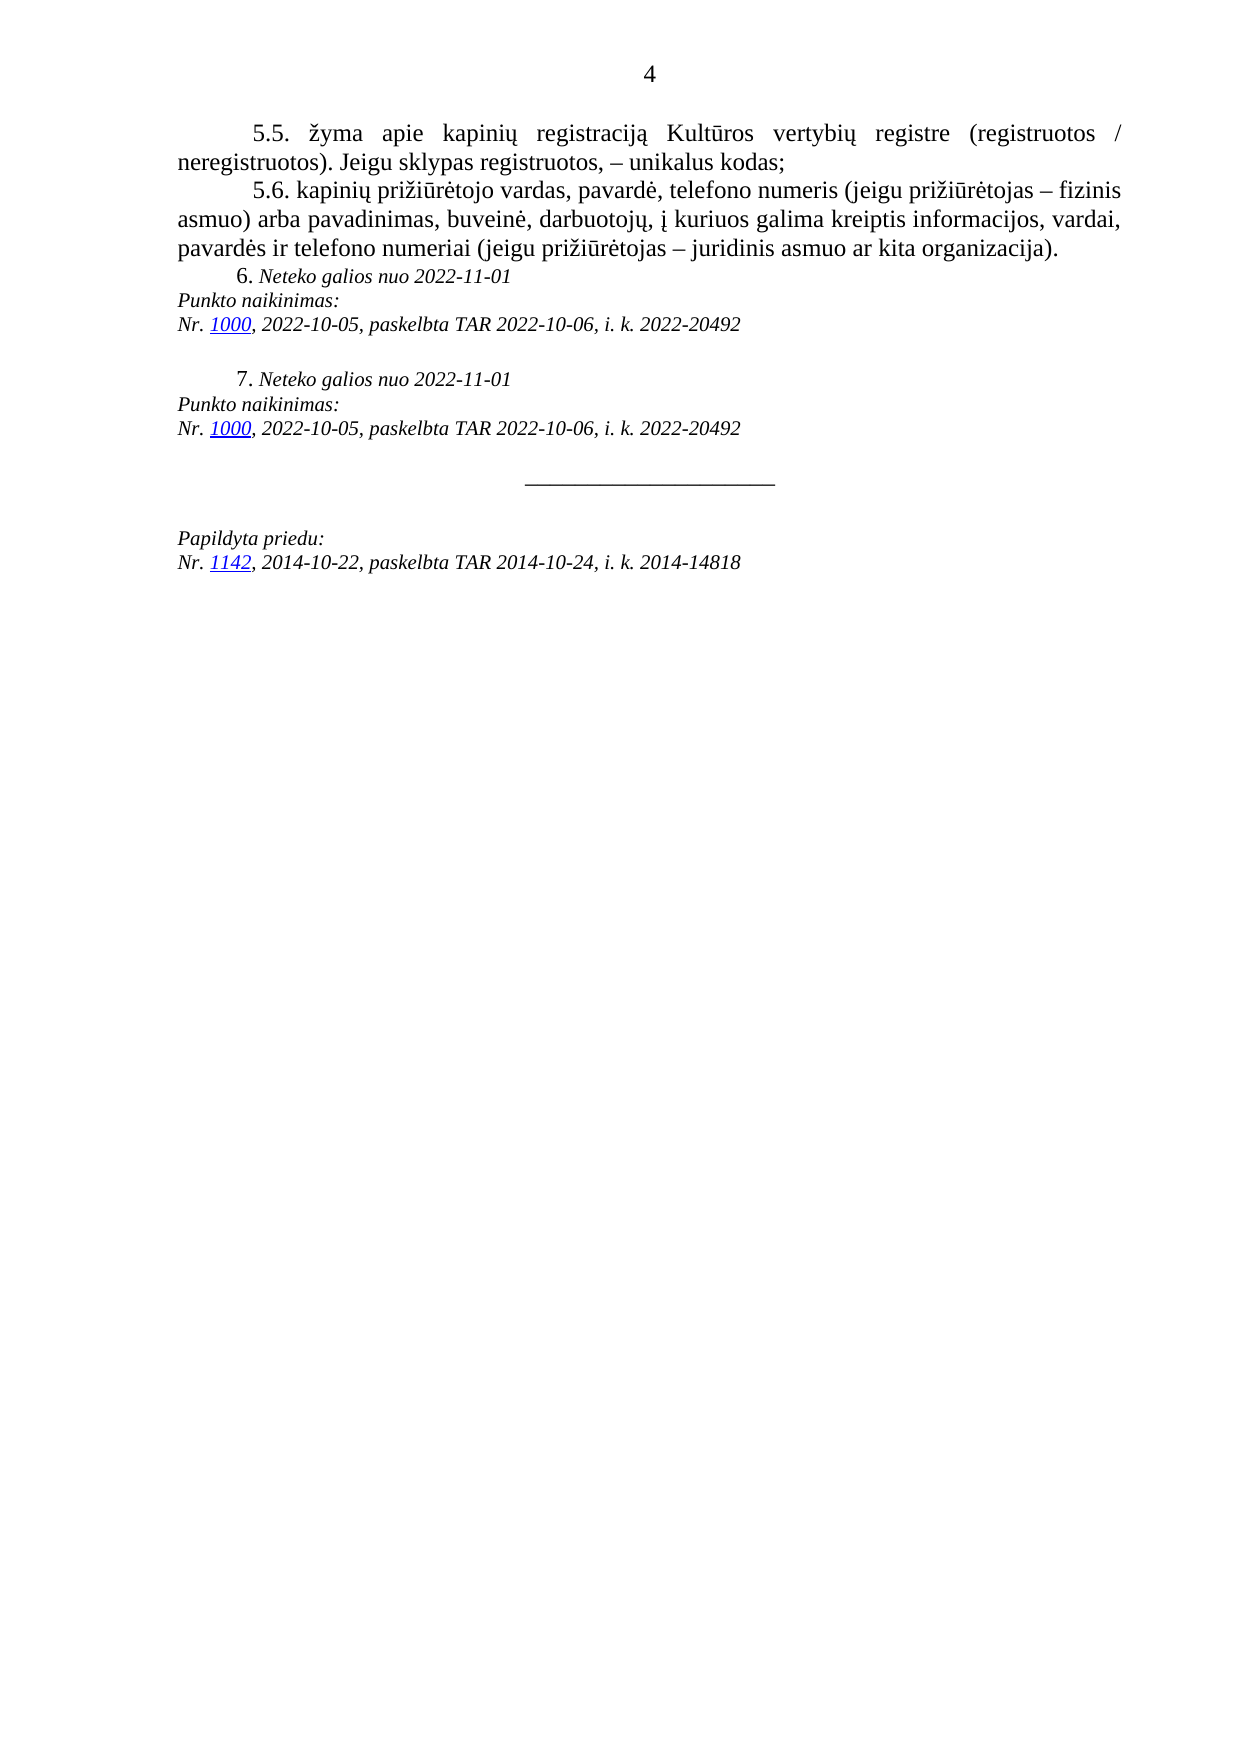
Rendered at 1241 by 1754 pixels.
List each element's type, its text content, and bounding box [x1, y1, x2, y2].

text Papildyta priedu: [177, 526, 1122, 550]
text Nr. 1142, 2014-10-22, paskelbta TAR 2014-10-24, i. k. 2014-14818 [177, 550, 1122, 574]
text Nr. 1000, 2022-10-05, paskelbta TAR 2022-10-06, i. k. 2022-20492 [177, 312, 1122, 336]
text 5.6. kapinių prižiūrėtojo vardas, pavardė, telefono numeris (jeigu prižiūrėtojas – fizinis asmuo) arba pavadinimas, buveinė, darbuotojų, į kuriuos galima kreiptis informacijos, vardai, pavardės ir telefono numeriai (jeigu prižiūrėtojas – juridinis asmuo ar kita organizacija). [177, 176, 1122, 262]
text –––––––––––––––––––– [177, 468, 1122, 497]
text 5.5. žyma apie kapinių registraciją Kultūros vertybių registre (registruotos / neregistruotos). Jeigu sklypas registruotos, – unikalus kodas; [177, 118, 1122, 176]
text Punkto naikinimas: [177, 391, 1122, 416]
text Nr. 1000, 2022-10-05, paskelbta TAR 2022-10-06, i. k. 2022-20492 [177, 416, 1122, 439]
text 6. Neteko galios nuo 2022-11-01 [177, 262, 1122, 288]
text Punkto naikinimas: [177, 288, 1122, 312]
text 7. Neteko galios nuo 2022-11-01 [177, 365, 1122, 391]
